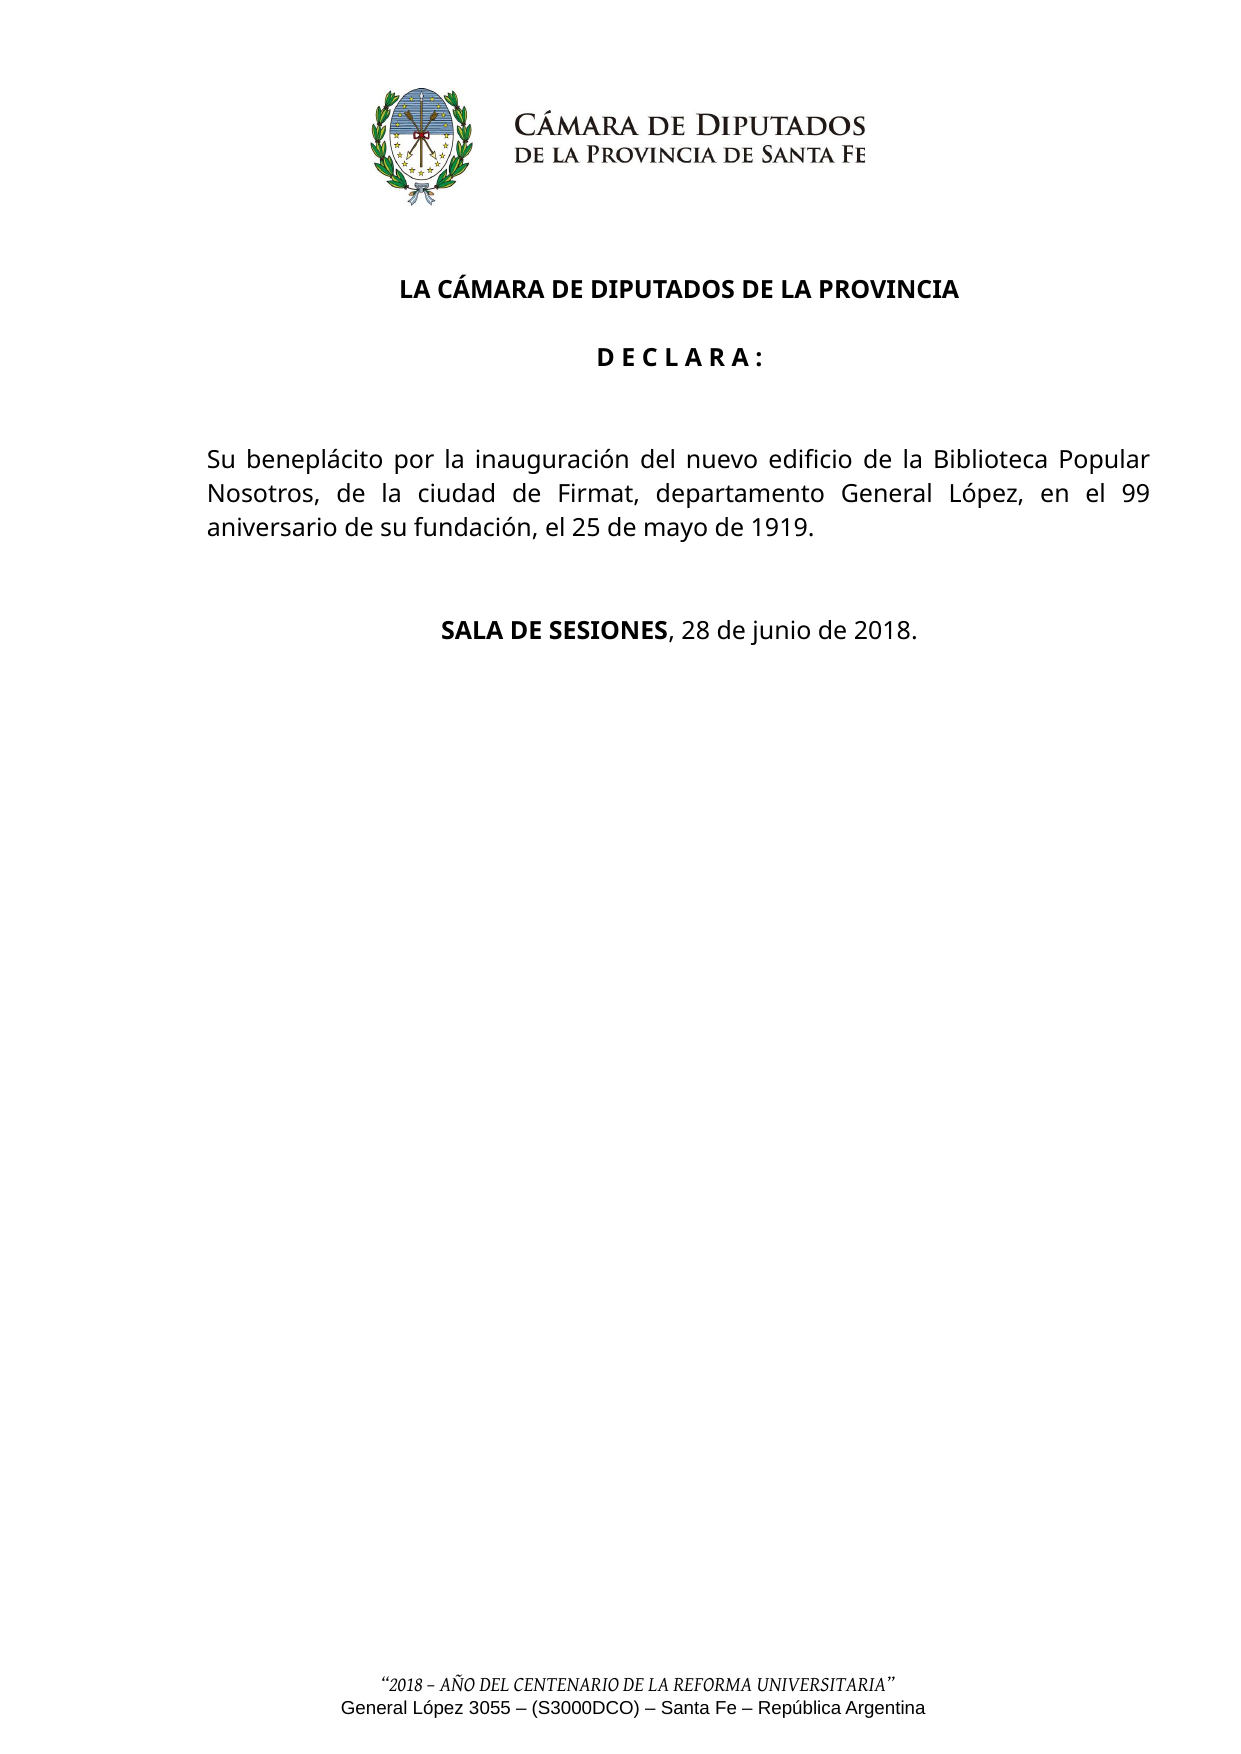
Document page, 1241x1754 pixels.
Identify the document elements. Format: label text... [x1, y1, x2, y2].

text SALA DE SESIONES, 28 de junio de 2018. [207, 612, 1152, 646]
text Su beneplácito por la inauguración del nuevo edificio de la Biblioteca Popular Nosotros, de la ciudad de Firmat, departamento General López, en el 99 aniversario de su fundación, el 25 de mayo de 1919. [207, 442, 1152, 544]
text D E C L A R A : [207, 340, 1152, 374]
text LA CÁMARA DE DIPUTADOS DE LA PROVINCIA [207, 272, 1152, 306]
picture [370, 88, 866, 210]
